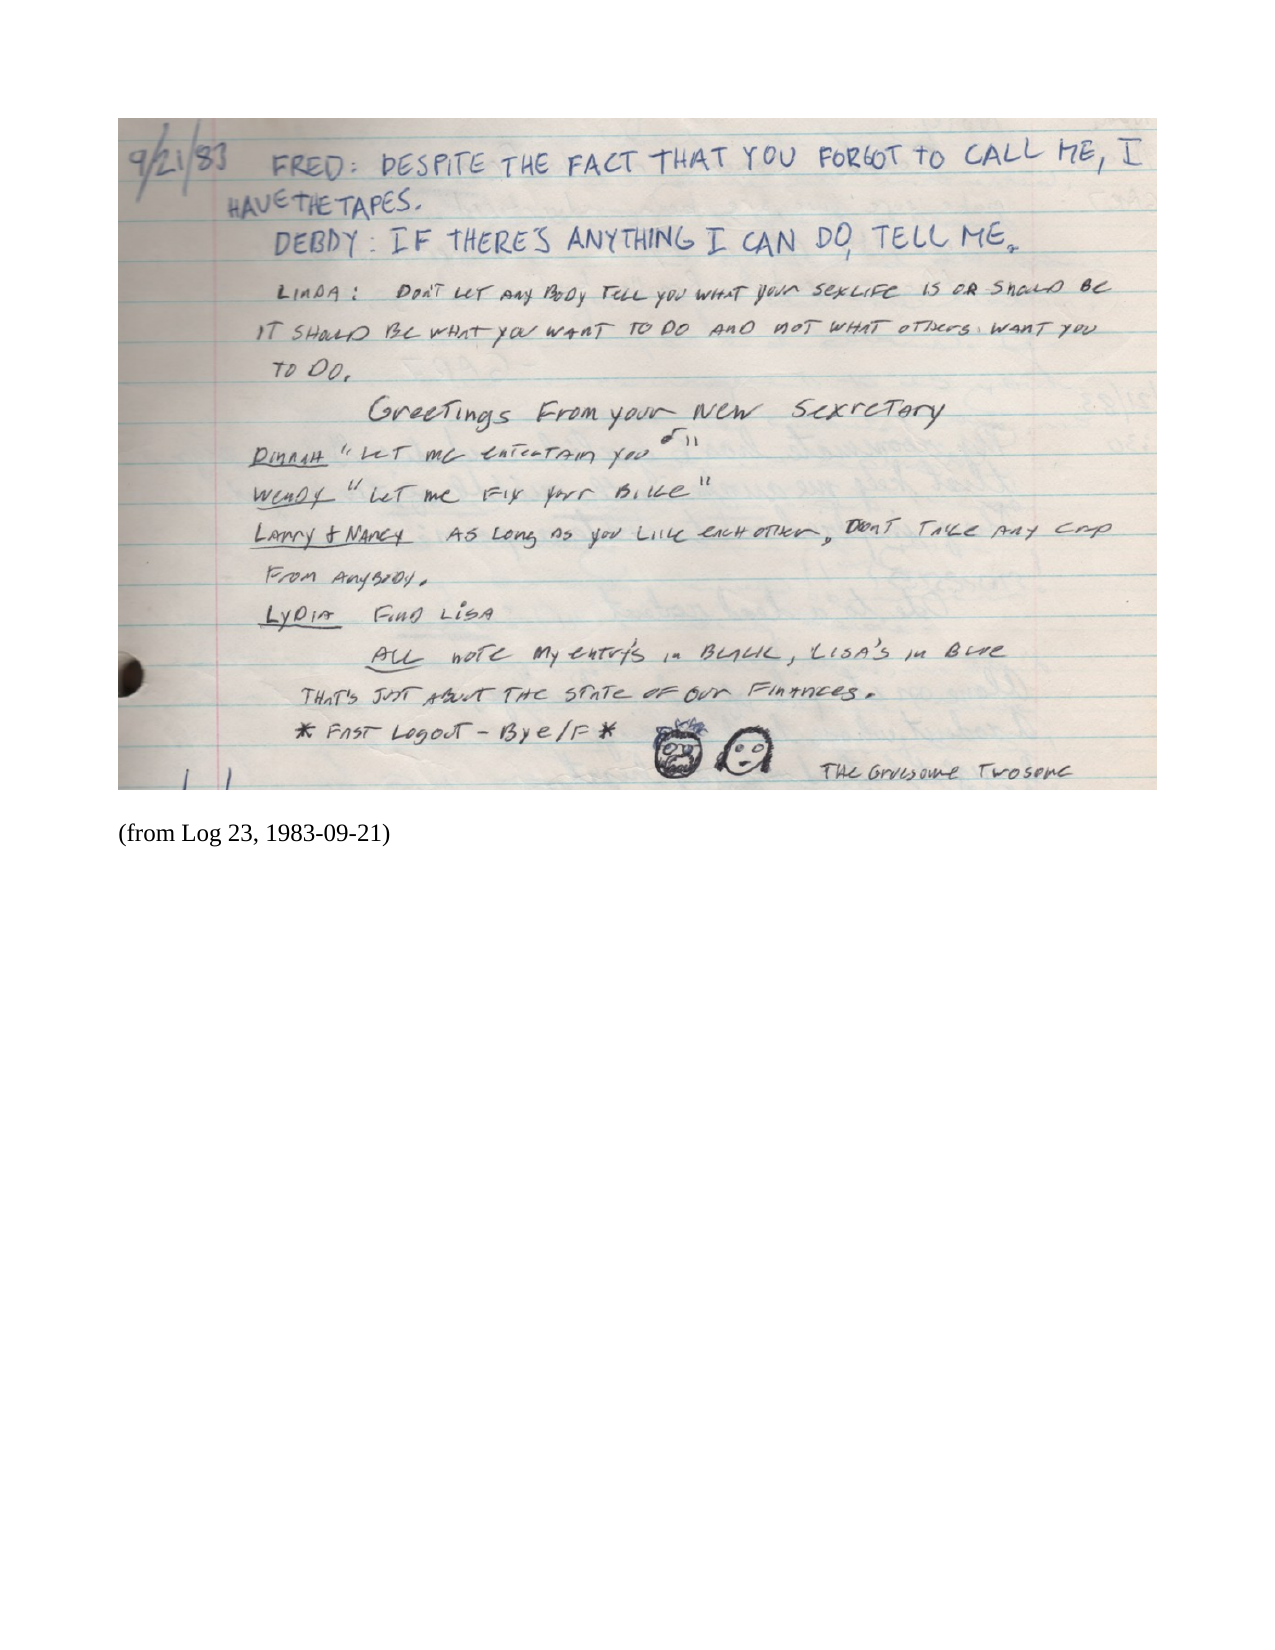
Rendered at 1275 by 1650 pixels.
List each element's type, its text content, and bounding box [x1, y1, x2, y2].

picture [118, 118, 1157, 790]
text (from Log 23, 1983-09-21) [118, 818, 1157, 847]
